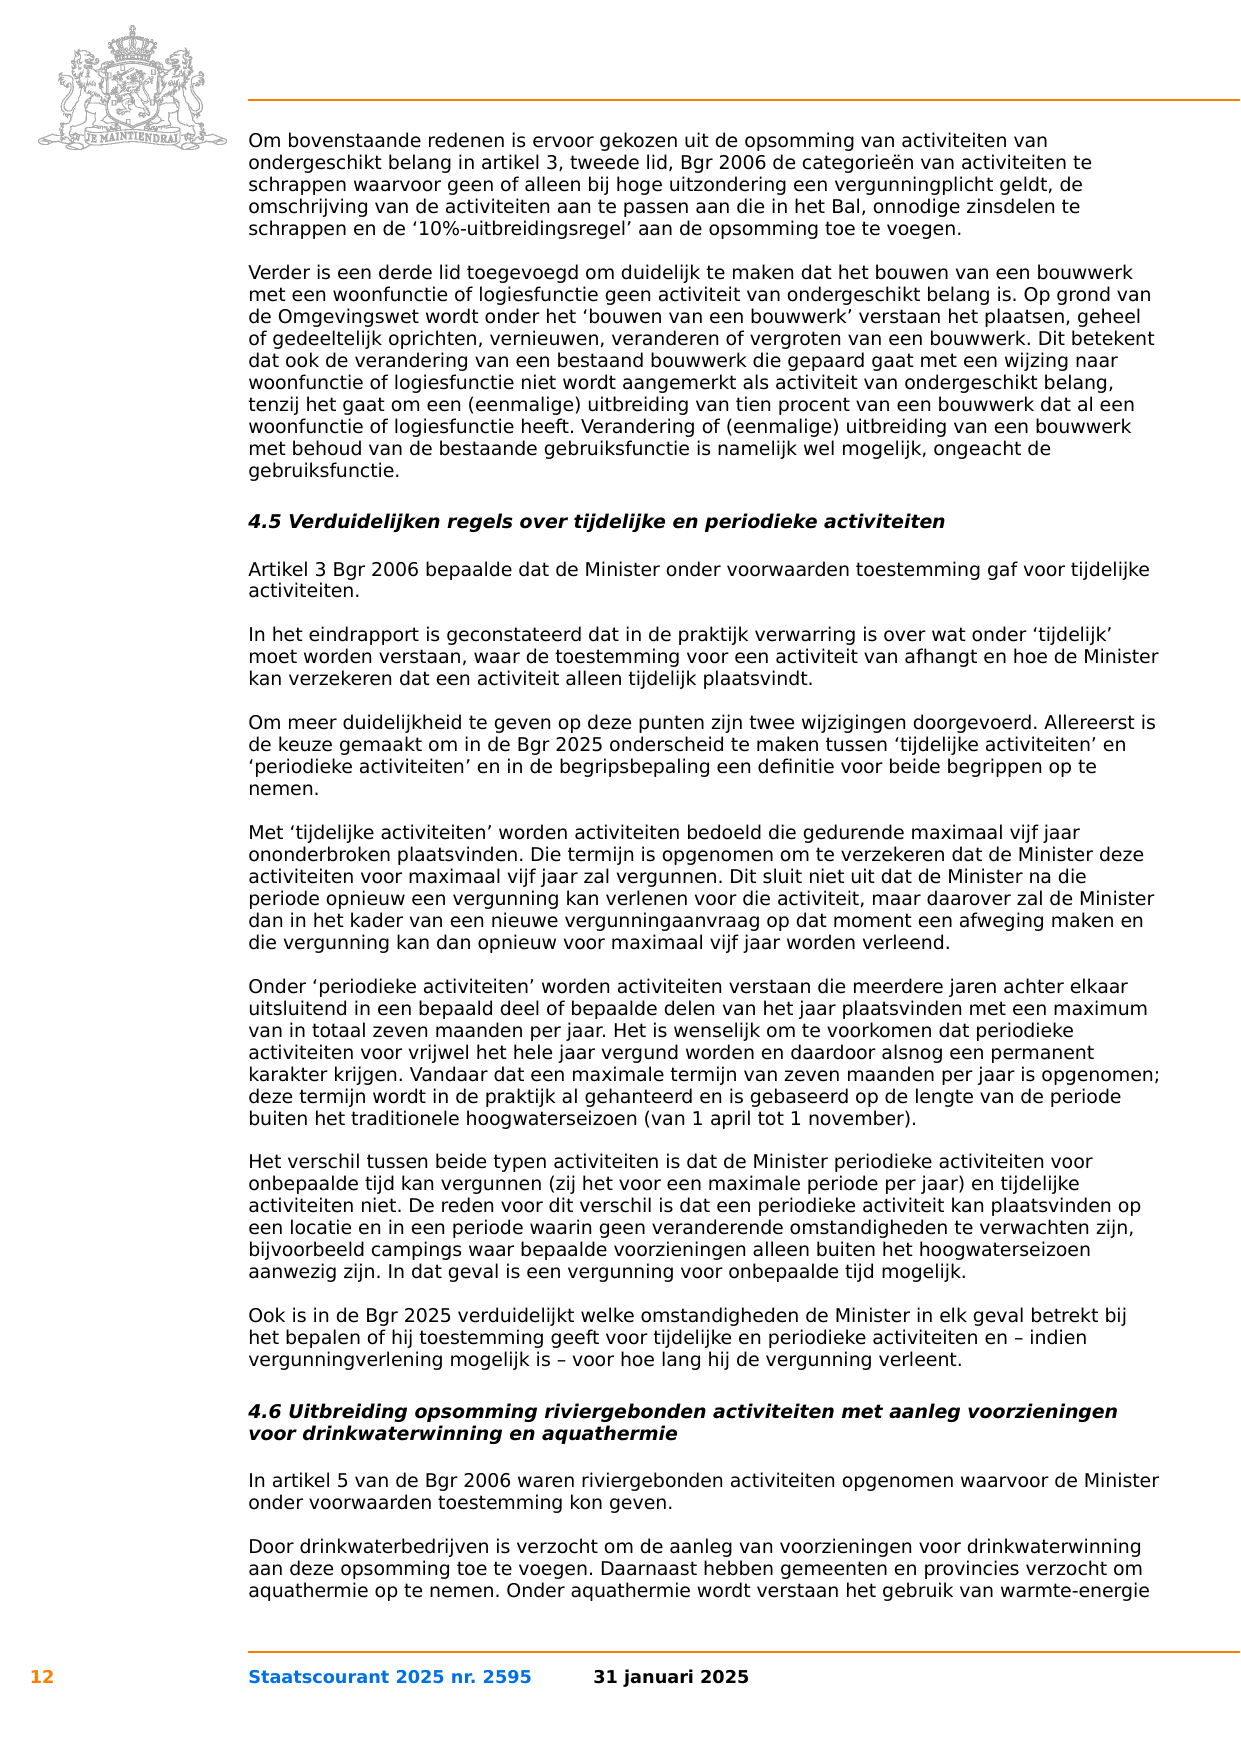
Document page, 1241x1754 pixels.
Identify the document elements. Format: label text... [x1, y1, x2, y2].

text Het verschil tussen beide typen activiteiten is dat de Minister periodieke activiteiten voor onbepaalde tijd kan vergunnen (zij het voor een maximale periode per jaar) en tijdelijke activiteiten niet. De reden voor dit verschil is dat een periodieke activiteit kan plaatsvinden op een locatie en in een periode waarin geen veranderende omstandigheden te verwachten zijn, bijvoorbeeld campings waar bepaalde voorzieningen alleen buiten het hoogwaterseizoen aanwezig zijn. In dat geval is een vergunning voor onbepaalde tijd mogelijk. [248, 1151, 1163, 1283]
picture [38, 25, 227, 150]
subtitle 4.5 Verduidelijken regels over tijdelijke en periodieke activiteiten [248, 511, 1163, 533]
text In artikel 5 van de Bgr 2006 waren riviergebonden activiteiten opgenomen waarvoor de Minister onder voorwaarden toestemming kon geven. [248, 1470, 1163, 1514]
text Door drinkwaterbedrijven is verzocht om de aanleg van voorzieningen voor drinkwaterwinning aan deze opsomming toe te voegen. Daarnaast hebben gemeenten en provincies verzocht om aquathermie op te nemen. Onder aquathermie wordt verstaan het gebruik van warmte-energie [248, 1536, 1163, 1602]
text Artikel 3 Bgr 2006 bepaalde dat de Minister onder voorwaarden toestemming gaf voor tijdelijke activiteiten. [248, 558, 1163, 602]
text Onder ‘periodieke activiteiten’ worden activiteiten verstaan die meerdere jaren achter elkaar uitsluitend in een bepaald deel of bepaalde delen van het jaar plaatsvinden met een maximum van in totaal zeven maanden per jaar. Het is wenselijk om te voorkomen dat periodieke activiteiten voor vrijwel het hele jaar vergund worden en daardoor alsnog een permanent karakter krijgen. Vandaar dat een maximale termijn van zeven maanden per jaar is opgenomen; deze termijn wordt in de praktijk al gehanteerd en is gebaseerd op de lengte van de periode buiten het traditionele hoogwaterseizoen (van 1 april tot 1 november). [248, 976, 1163, 1129]
text Ook is in de Bgr 2025 verduidelijkt welke omstandigheden de Minister in elk geval betrekt bij het bepalen of hij toestemming geeft voor tijdelijke en periodieke activiteiten en – indien vergunningverlening mogelijk is – voor hoe lang hij de vergunning verleent. [248, 1305, 1163, 1371]
text Met ‘tijdelijke activiteiten’ worden activiteiten bedoeld die gedurende maximaal vijf jaar ononderbroken plaatsvinden. Die termijn is opgenomen om te verzekeren dat de Minister deze activiteiten voor maximaal vijf jaar zal vergunnen. Dit sluit niet uit dat de Minister na die periode opnieuw een vergunning kan verlenen voor die activiteit, maar daarover zal de Minister dan in het kader van een nieuwe vergunningaanvraag op dat moment een afweging maken en die vergunning kan dan opnieuw voor maximaal vijf jaar worden verleend. [248, 822, 1163, 954]
subtitle 4.6 Uitbreiding opsomming riviergebonden activiteiten met aanleg voorzieningen voor drinkwaterwinning en aquathermie [248, 1401, 1163, 1445]
text Om meer duidelijkheid te geven op deze punten zijn twee wijzigingen doorgevoerd. Allereerst is de keuze gemaakt om in de Bgr 2025 onderscheid te maken tussen ‘tijdelijke activiteiten’ en ‘periodieke activiteiten’ en in de begripsbepaling een definitie voor beide begrippen op te nemen. [248, 712, 1163, 800]
text Om bovenstaande redenen is ervoor gekozen uit de opsomming van activiteiten van ondergeschikt belang in artikel 3, tweede lid, Bgr 2006 de categorieën van activiteiten te schrappen waarvoor geen of alleen bij hoge uitzondering een vergunningplicht geldt, de omschrijving van de activiteiten aan te passen aan die in het Bal, onnodige zinsdelen te schrappen en de ‘10%-uitbreidingsregel’ aan de opsomming toe te voegen. [248, 130, 1163, 240]
text In het eindrapport is geconstateerd dat in de praktijk verwarring is over wat onder ‘tijdelijk’ moet worden verstaan, waar de toestemming voor een activiteit van afhangt en hoe de Minister kan verzekeren dat een activiteit alleen tijdelijk plaatsvindt. [248, 624, 1163, 690]
text Verder is een derde lid toegevoegd om duidelijk te maken dat het bouwen van een bouwwerk met een woonfunctie of logiesfunctie geen activiteit van ondergeschikt belang is. Op grond van de Omgevingswet wordt onder het ‘bouwen van een bouwwerk’ verstaan het plaatsen, geheel of gedeeltelijk oprichten, vernieuwen, veranderen of vergroten van een bouwwerk. Dit betekent dat ook de verandering van een bestaand bouwwerk die gepaard gaat met een wijzing naar woonfunctie of logiesfunctie niet wordt aangemerkt als activiteit van ondergeschikt belang, tenzij het gaat om een (eenmalige) uitbreiding van tien procent van een bouwwerk dat al een woonfunctie of logiesfunctie heeft. Verandering of (eenmalige) uitbreiding van een bouwwerk met behoud van de bestaande gebruiksfunctie is namelijk wel mogelijk, ongeacht de gebruiksfunctie. [248, 262, 1163, 481]
